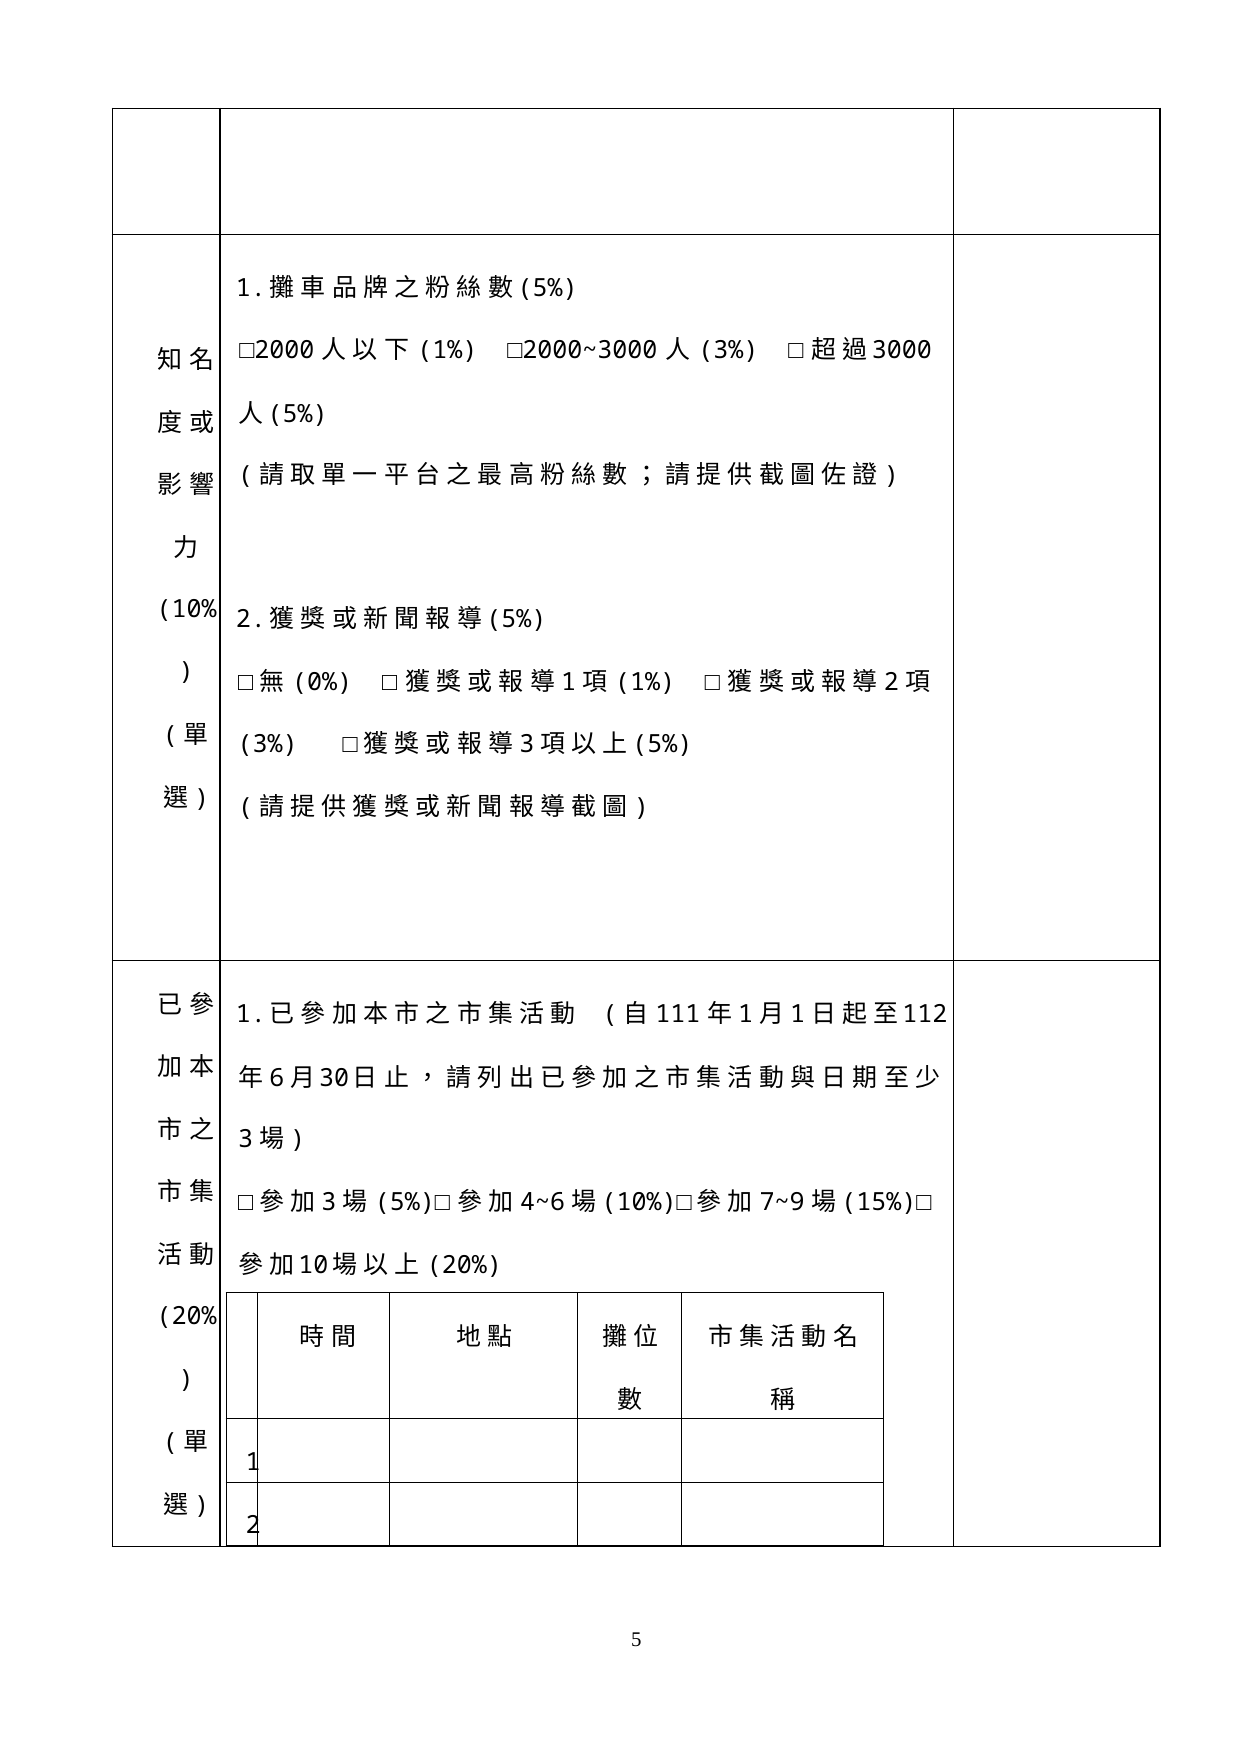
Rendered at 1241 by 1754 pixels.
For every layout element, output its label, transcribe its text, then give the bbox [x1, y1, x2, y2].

table_cell [578, 1419, 681, 1482]
table_cell 1.攤車品牌之粉絲數(5%) □2000人以下(1%) □2000~3000人(3%) □超過3000人(5%) (請取單一平台之最高粉絲數；請提供截圖佐證) 2.獲獎或新聞報導(5%) □無(0%) □獲獎或報導1項(1%) □獲獎或報導2項(3%) □獲獎或報導3項以上(5%) (請提供獲獎或新聞報導截圖) [221, 235, 953, 960]
table_cell 知名度或影響力(10%) (單選) [113, 235, 219, 960]
table_cell [682, 1483, 883, 1545]
table_cell [954, 109, 1159, 234]
table_cell [954, 961, 1159, 1546]
table_header 時間 [258, 1293, 389, 1418]
table_cell [258, 1419, 389, 1482]
table_cell [221, 109, 953, 234]
table_header 地點 [390, 1293, 577, 1418]
table_cell [682, 1419, 883, 1482]
table_cell 2 [227, 1483, 257, 1545]
table_header 攤位數 [578, 1293, 681, 1418]
table_header [227, 1293, 257, 1418]
table_cell [954, 235, 1159, 960]
table_cell 1.已參加本市之市集活動 (自111年1月1日起至112年6月30日止，請列出已參加之市集活動與日期至少3場) □參加3場(5%)□參加4~6場(10%)□參加7~9場(15%)□參加10場以上(20%) [221, 961, 953, 1546]
table_cell [390, 1419, 577, 1482]
table_cell [113, 109, 219, 234]
table_cell [390, 1483, 577, 1545]
table_cell 已參加本市之市集 活動 (20%) (單選) [113, 961, 219, 1546]
table_cell [258, 1483, 389, 1545]
table_cell 1 [227, 1419, 257, 1482]
table_header 市集活動名稱 [682, 1293, 883, 1418]
table_cell [578, 1483, 681, 1545]
